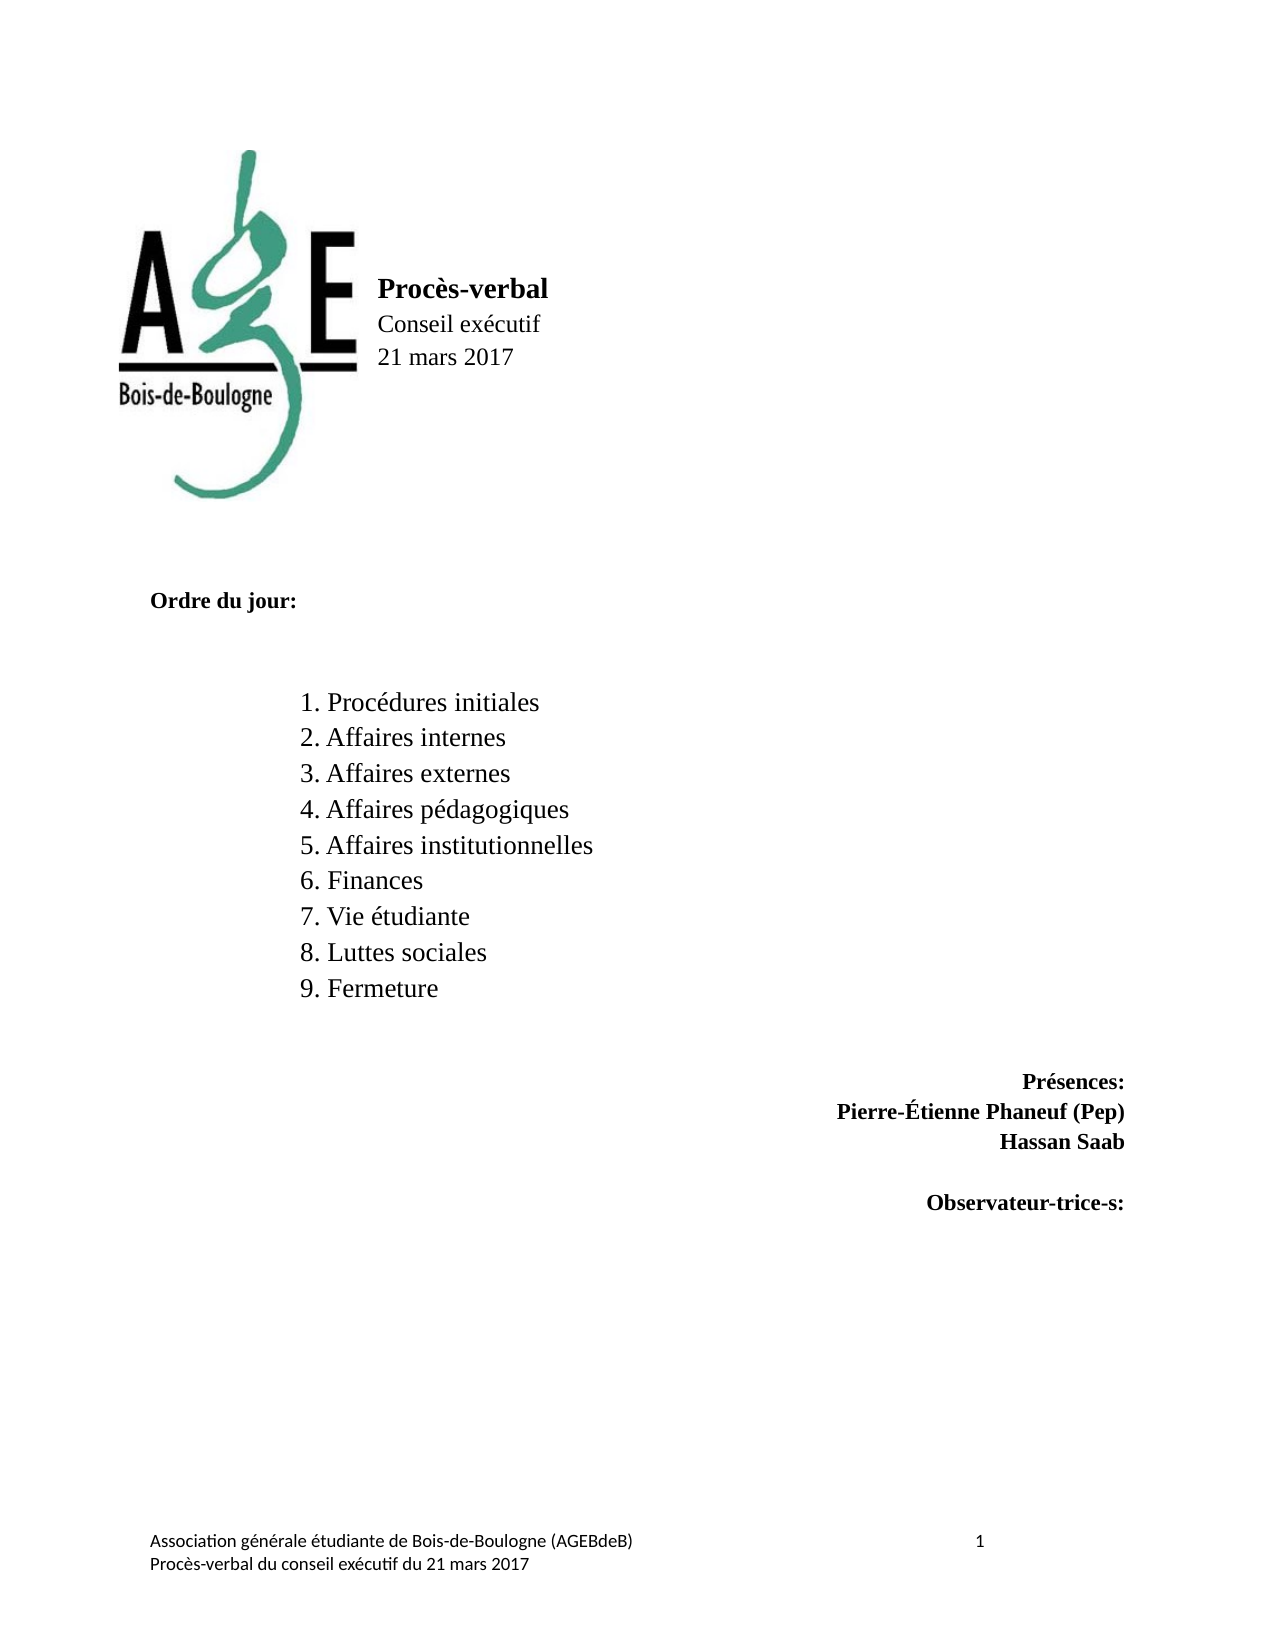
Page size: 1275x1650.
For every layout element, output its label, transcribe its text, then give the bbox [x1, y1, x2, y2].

text Conseil exécutif [359, 309, 1125, 338]
text Hassan Saab [150, 1128, 1125, 1154]
text 4. Affaires pédagogiques [225, 793, 1125, 824]
text Procès-verbal [359, 271, 1125, 304]
text 8. Luttes sociales [225, 936, 1125, 967]
text 5. Affaires institutionnelles [225, 829, 1125, 860]
text Observateur-trice-s: [150, 1189, 1125, 1215]
text 6. Finances [225, 864, 1125, 896]
text Pierre-Étienne Phaneuf (Pep) [150, 1098, 1125, 1124]
text 1. Procédures initiales [225, 686, 1125, 717]
text Ordre du jour: [150, 587, 1125, 613]
picture [118, 150, 359, 502]
text 7. Vie étudiante [225, 900, 1125, 931]
text Présences: [150, 1068, 1125, 1094]
text 21 mars 2017 [359, 342, 1125, 371]
text 9. Fermeture [225, 972, 1125, 1003]
text 3. Affaires externes [225, 757, 1125, 788]
text 2. Affaires internes [225, 722, 1125, 753]
